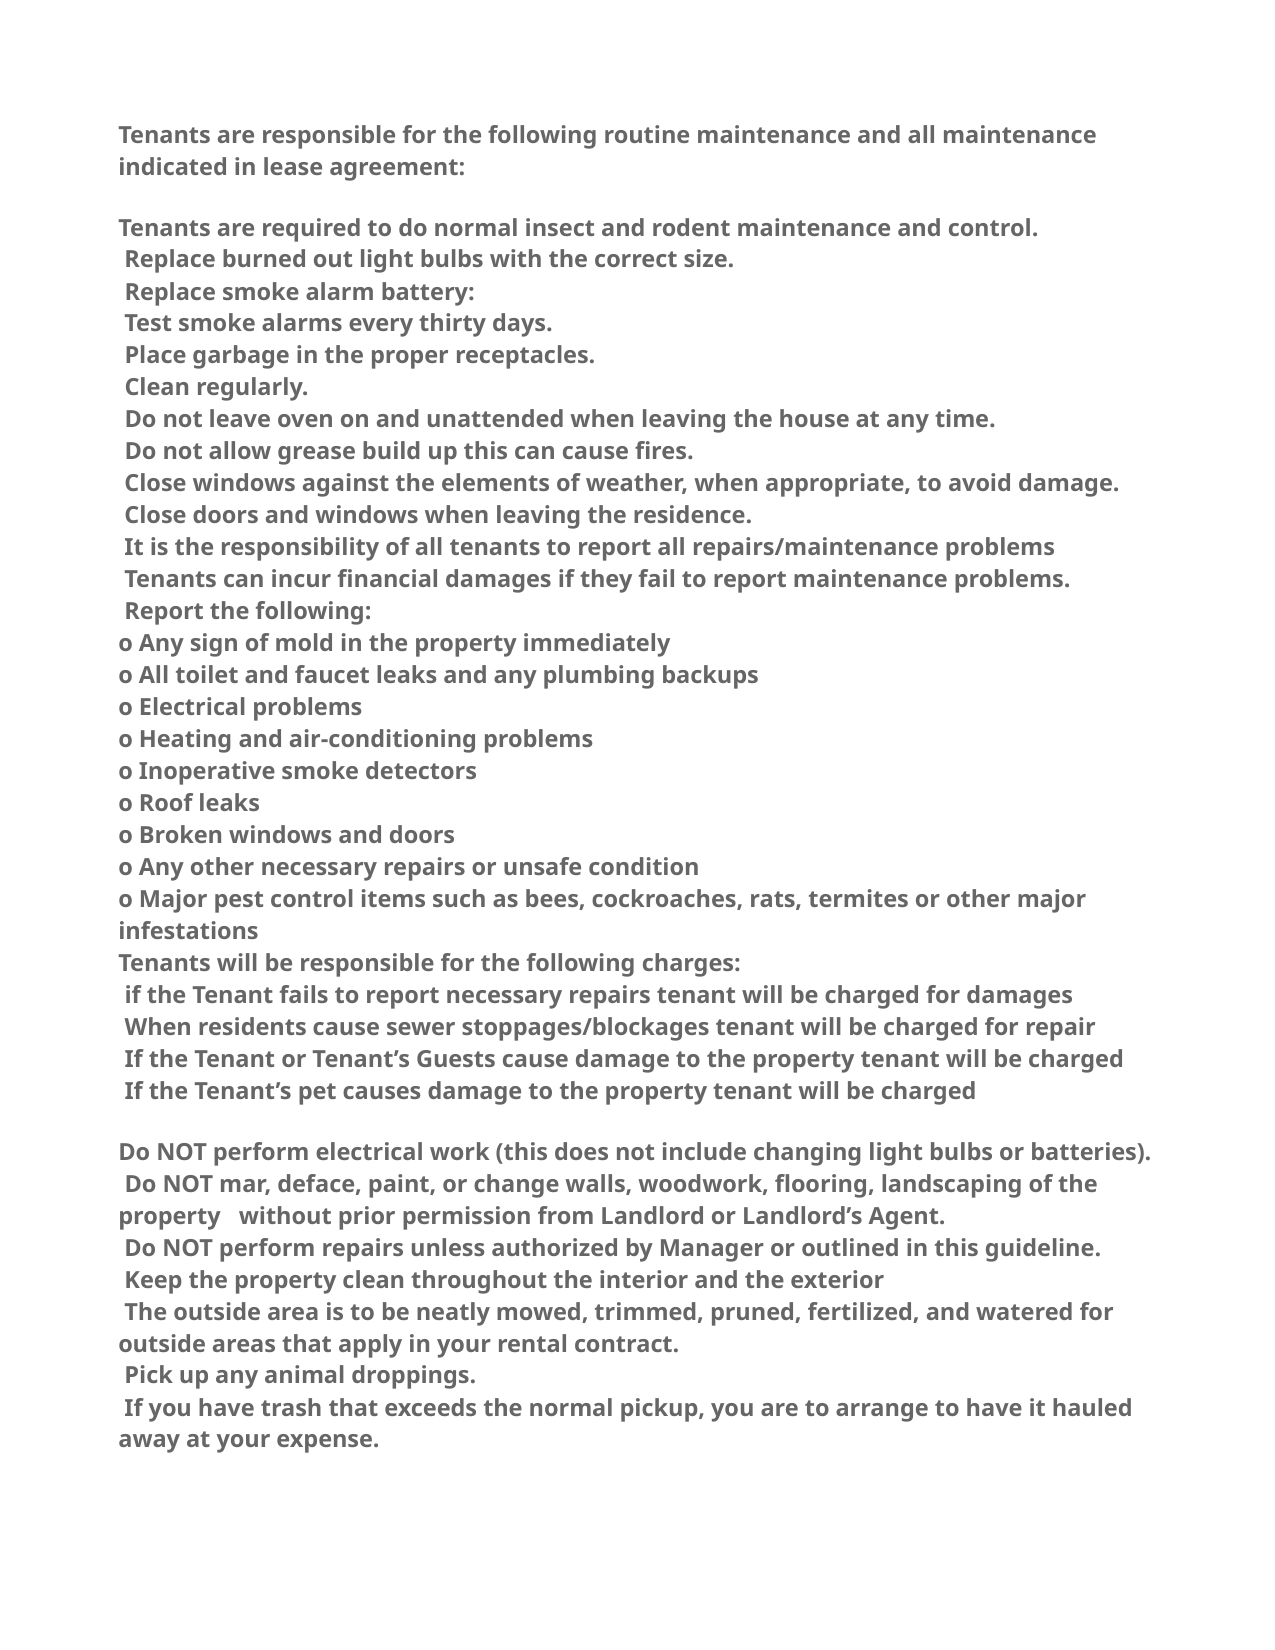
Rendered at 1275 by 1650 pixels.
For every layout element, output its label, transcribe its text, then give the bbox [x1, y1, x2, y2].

text Do NOT mar, deface, paint, or change walls, woodwork, flooring, landscaping of the property without prior permission from Landlord or Landlord’s Agent. [118, 1167, 1157, 1231]
text if the Tenant fails to report necessary repairs tenant will be charged for damages [118, 978, 1157, 1010]
text Replace smoke alarm battery: [118, 275, 1157, 307]
text o Inoperative smoke detectors [118, 754, 1157, 786]
text Pick up any animal droppings. [118, 1359, 1157, 1391]
text When residents cause sewer stoppages/blockages tenant will be charged for repair [118, 1010, 1157, 1042]
text Keep the property clean throughout the interior and the exterior [118, 1263, 1157, 1295]
text It is the responsibility of all tenants to report all repairs/maintenance problems [118, 531, 1157, 563]
text o Heating and air-conditioning problems [118, 722, 1157, 754]
text o Broken windows and doors [118, 818, 1157, 850]
text Replace burned out light bulbs with the correct size. [118, 243, 1157, 275]
text o Any sign of mold in the property immediately [118, 627, 1157, 658]
text Tenants are required to do normal insect and rodent maintenance and control. [118, 211, 1157, 243]
text Do NOT perform repairs unless authorized by Manager or outlined in this guideline. [118, 1231, 1157, 1263]
text If you have trash that exceeds the normal pickup, you are to arrange to have it hauled away at your expense. [118, 1391, 1157, 1455]
text Do NOT perform electrical work (this does not include changing light bulbs or batteries). [118, 1135, 1157, 1167]
text If the Tenant or Tenant’s Guests cause damage to the property tenant will be charged [118, 1042, 1157, 1074]
text Place garbage in the proper receptacles. [118, 339, 1157, 371]
text o Roof leaks [118, 786, 1157, 818]
text Do not leave oven on and unattended when leaving the house at any time. [118, 403, 1157, 435]
text Report the following: [118, 594, 1157, 627]
text o Electrical problems [118, 691, 1157, 722]
text Tenants will be responsible for the following charges: [118, 946, 1157, 978]
text If the Tenant’s pet causes damage to the property tenant will be charged [118, 1074, 1157, 1106]
text o Major pest control items such as bees, cockroaches, rats, termites or other major infestations [118, 882, 1157, 946]
text o Any other necessary repairs or unsafe condition [118, 850, 1157, 882]
text Tenants can incur financial damages if they fail to report maintenance problems. [118, 563, 1157, 594]
text Close doors and windows when leaving the residence. [118, 499, 1157, 531]
text Test smoke alarms every thirty days. [118, 307, 1157, 339]
text Close windows against the elements of weather, when appropriate, to avoid damage. [118, 467, 1157, 499]
text Tenants are responsible for the following routine maintenance and all maintenance indicated in lease agreement: [118, 118, 1157, 182]
text The outside area is to be neatly mowed, trimmed, pruned, fertilized, and watered for outside areas that apply in your rental contract. [118, 1295, 1157, 1359]
text Clean regularly. [118, 371, 1157, 403]
text o All toilet and faucet leaks and any plumbing backups [118, 658, 1157, 691]
text Do not allow grease build up this can cause fires. [118, 435, 1157, 467]
